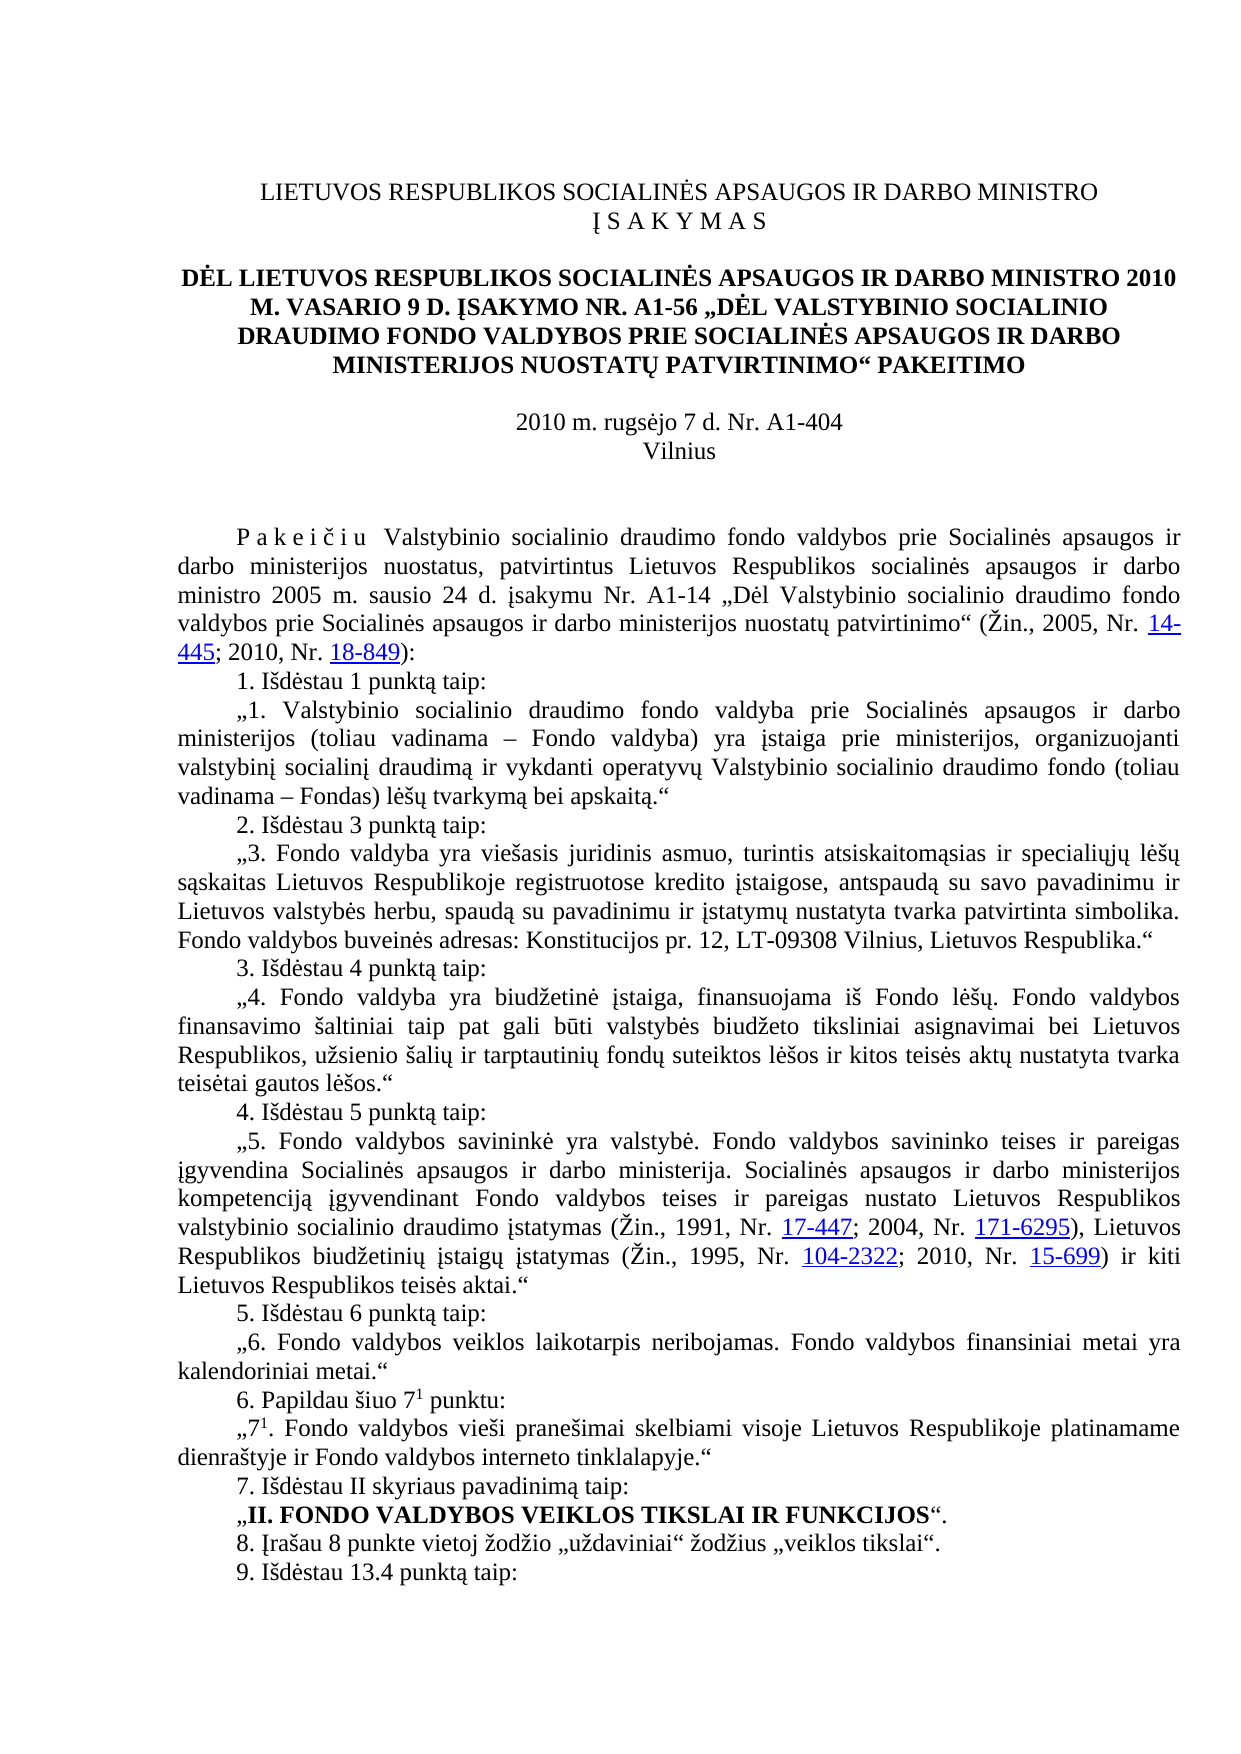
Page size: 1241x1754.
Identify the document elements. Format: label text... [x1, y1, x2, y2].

text 7. Išdėstau II skyriaus pavadinimą taip: [177, 1471, 1181, 1500]
text 4. Išdėstau 5 punktą taip: [177, 1097, 1181, 1126]
text Pakeičiu Valstybinio socialinio draudimo fondo valdybos prie Socialinės apsaugos ir darbo ministerijos nuostatus, patvirtintus Lietuvos Respublikos socialinės apsaugos ir darbo ministro 2005 m. sausio 24 d. įsakymu Nr. A1-14 „Dėl Valstybinio socialinio draudimo fondo valdybos prie Socialinės apsaugos ir darbo ministerijos nuostatų patvirtinimo“ (Žin., 2005, Nr. 14-445; 2010, Nr. 18-849): [177, 522, 1181, 666]
text 8. Įrašau 8 punkte vietoj žodžio „uždaviniai“ žodžius „veiklos tikslai“. [177, 1528, 1181, 1557]
text 2. Išdėstau 3 punktą taip: [177, 810, 1181, 838]
text „1. Valstybinio socialinio draudimo fondo valdyba prie Socialinės apsaugos ir darbo ministerijos (toliau vadinama – Fondo valdyba) yra įstaiga prie ministerijos, organizuojanti valstybinį socialinį draudimą ir vykdanti operatyvų Valstybinio socialinio draudimo fondo (toliau vadinama – Fondas) lėšų tvarkymą bei apskaitą.“ [177, 695, 1181, 810]
text Vilnius [177, 436, 1181, 465]
text 1. Išdėstau 1 punktą taip: [177, 666, 1181, 695]
text 9. Išdėstau 13.4 punktą taip: [177, 1557, 1181, 1586]
text DĖL Lietuvos Respublikos socialinės apsaugos ir darbo ministro 2010 m. VASARIO 9 d. įsakymo Nr. A1-56 „Dėl Valstybinio socialinio draudimo fondo valdybos prie Socialinės apsaugos ir darbo ministerijos nuostatų patvirtinimo“ Pakeitimo [177, 263, 1181, 378]
text „5. Fondo valdybos savininkė yra valstybė. Fondo valdybos savininko teises ir pareigas įgyvendina Socialinės apsaugos ir darbo ministerija. Socialinės apsaugos ir darbo ministerijos kompetenciją įgyvendinant Fondo valdybos teises ir pareigas nustato Lietuvos Respublikos valstybinio socialinio draudimo įstatymas (Žin., 1991, Nr. 17-447; 2004, Nr. 171-6295), Lietuvos Respublikos biudžetinių įstaigų įstatymas (Žin., 1995, Nr. 104-2322; 2010, Nr. 15-699) ir kiti Lietuvos Respublikos teisės aktai.“ [177, 1126, 1181, 1298]
text 2010 m. rugsėjo 7 d. Nr. A1-404 [177, 407, 1181, 436]
text „71. Fondo valdybos vieši pranešimai skelbiami visoje Lietuvos Respublikoje platinamame dienraštyje ir Fondo valdybos interneto tinklalapyje.“ [177, 1413, 1181, 1471]
text LIETUVOS RESPUBLIKOS SOCIALINĖS APSAUGOS IR DARBO MINISTRO [177, 177, 1181, 206]
text 6. Papildau šiuo 71 punktu: [177, 1385, 1181, 1413]
text „6. Fondo valdybos veiklos laikotarpis neribojamas. Fondo valdybos finansiniai metai yra kalendoriniai metai.“ [177, 1327, 1181, 1385]
text 5. Išdėstau 6 punktą taip: [177, 1298, 1181, 1327]
text „II. FONDO VALDYBOS VEIKLOS TIKSLAI IR FUNKCIJOS“. [177, 1500, 1181, 1528]
text 3. Išdėstau 4 punktą taip: [177, 953, 1181, 982]
text „3. Fondo valdyba yra viešasis juridinis asmuo, turintis atsiskaitomąsias ir specialiųjų lėšų sąskaitas Lietuvos Respublikoje registruotose kredito įstaigose, antspaudą su savo pavadinimu ir Lietuvos valstybės herbu, spaudą su pavadinimu ir įstatymų nustatyta tvarka patvirtinta simbolika. Fondo valdybos buveinės adresas: Konstitucijos pr. 12, LT-09308 Vilnius, Lietuvos Respublika.“ [177, 838, 1181, 953]
text ĮSAKYMAS [177, 206, 1181, 235]
text „4. Fondo valdyba yra biudžetinė įstaiga, finansuojama iš Fondo lėšų. Fondo valdybos finansavimo šaltiniai taip pat gali būti valstybės biudžeto tiksliniai asignavimai bei Lietuvos Respublikos, užsienio šalių ir tarptautinių fondų suteiktos lėšos ir kitos teisės aktų nustatyta tvarka teisėtai gautos lėšos.“ [177, 982, 1181, 1097]
